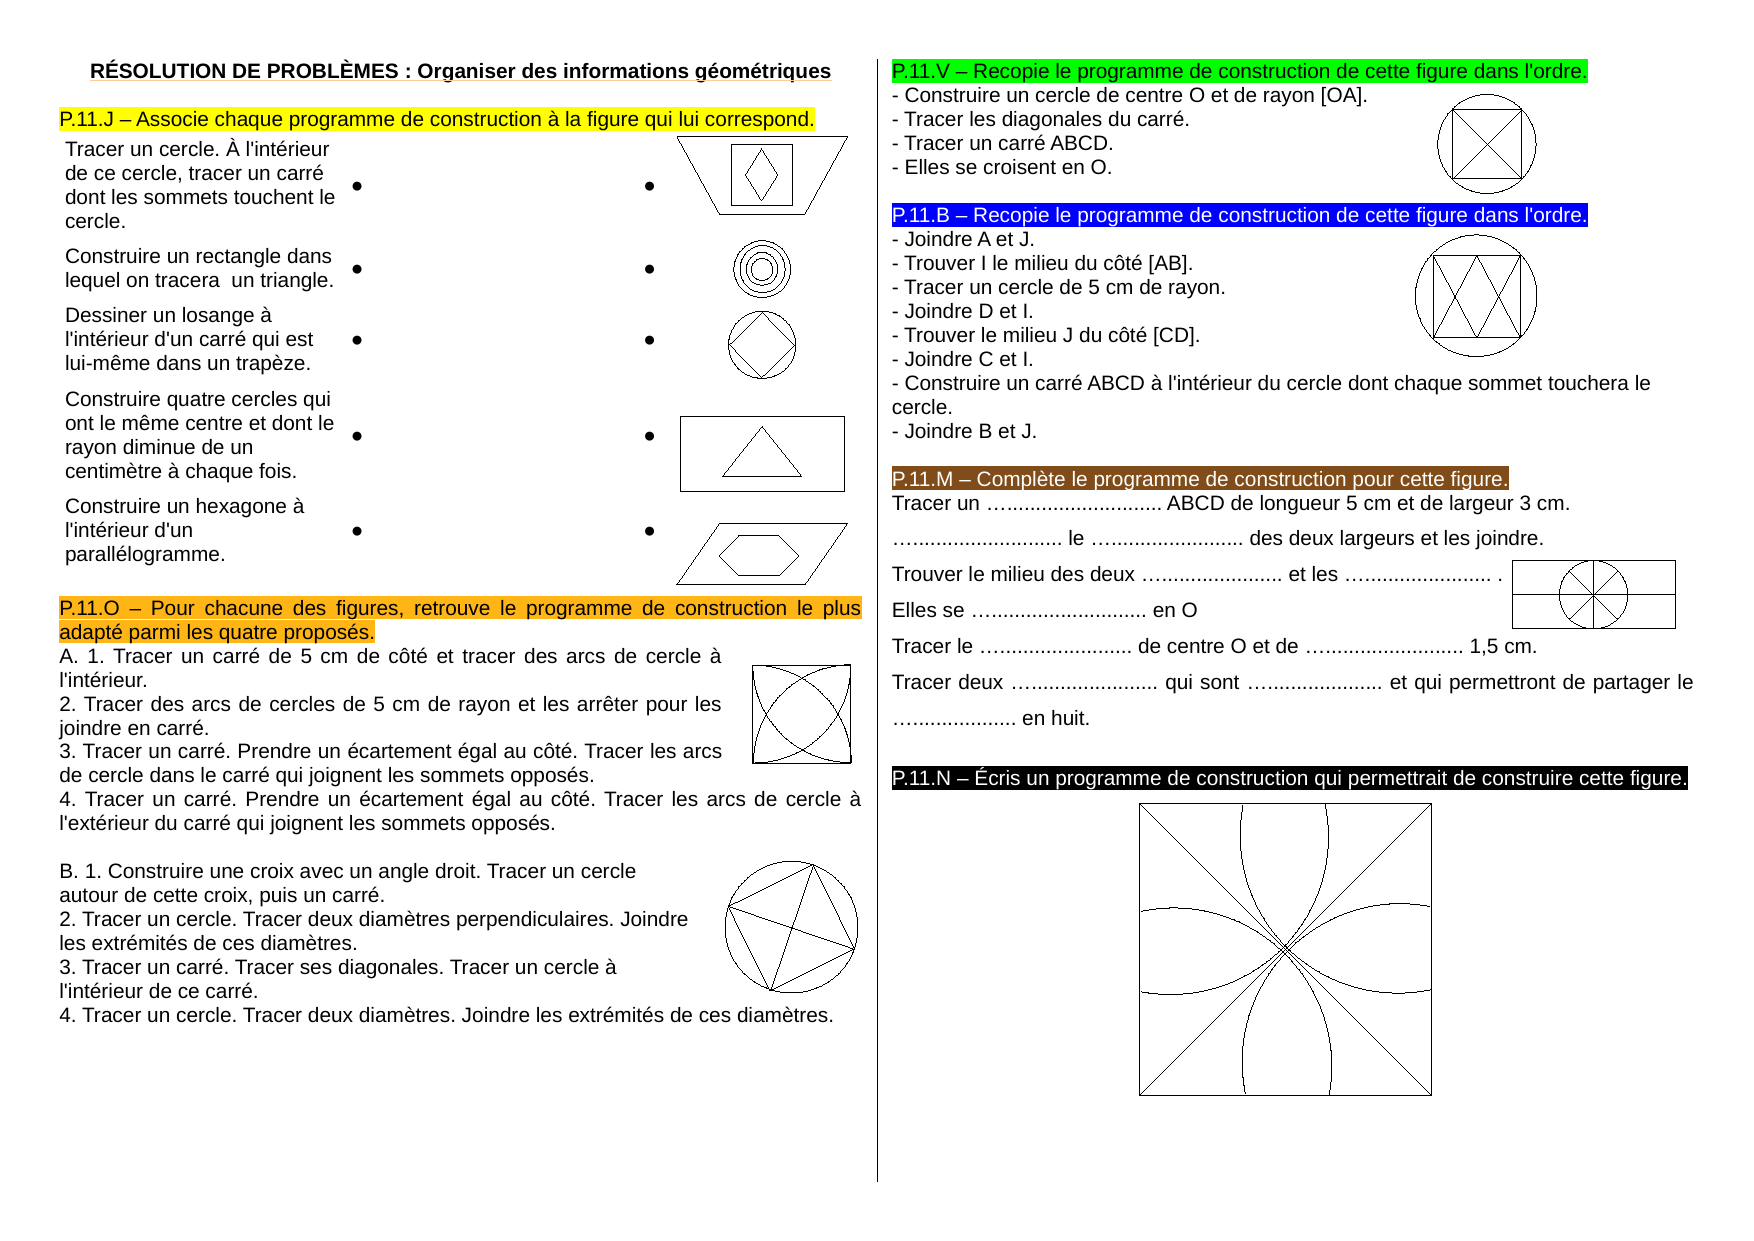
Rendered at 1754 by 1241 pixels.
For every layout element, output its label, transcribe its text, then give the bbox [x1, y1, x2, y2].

text - Trouver I le milieu du côté [AB]. [892, 251, 1695, 275]
table_cell ● [345, 298, 504, 381]
text - Construire un cercle de centre O et de rayon [OA]. [892, 83, 1695, 107]
table_header Tracer un cercle. À l'intérieur de ce cercle, tracer un carré dont les sommets touchent le cercle. [59, 131, 345, 238]
text - Joindre C et I. [892, 347, 1695, 371]
text - Elles se croisent en O. [892, 155, 1452, 179]
text Tracer deux …...................... qui sont ….................... et qui permettront de partager le ….................. en huit. [892, 670, 1695, 730]
text Trouver le milieu des deux …..................... et les …...................... . [892, 562, 1512, 586]
text [1594, 562, 1675, 586]
text - Joindre D et I. [892, 299, 1433, 323]
table_cell ● [504, 298, 661, 381]
text ….......................... le …....................... des deux largeurs et les joindre. [892, 526, 1695, 550]
table_cell [661, 381, 862, 488]
text P.11.M – Complète le programme de construction pour cette figure. [892, 466, 1695, 490]
text [1521, 299, 1695, 323]
text - Tracer un carré ABCD. [892, 131, 1452, 155]
text - Tracer les diagonales du carré. [892, 107, 1695, 131]
text P.11.J – Associe chaque programme de construction à la figure qui lui correspond. [59, 107, 862, 131]
text [1453, 155, 1521, 178]
text 2. Tracer des arcs de cercles de 5 cm de rayon et les arrêter pour les joindre en carré. [59, 691, 752, 739]
text [1513, 598, 1593, 622]
table_cell ● [345, 488, 504, 572]
text 4. Tracer un cercle. Tracer deux diamètres. Joindre les extrémités de ces diamètres. [59, 1003, 862, 1027]
text 3. Tracer un carré. Tracer ses diagonales. Tracer un cercle à l'intérieur de ce carré. [59, 955, 862, 1003]
text Tracer le …....................... de centre O et de …........................ 1,5 cm. [892, 634, 1695, 658]
text 2. Tracer un cercle. Tracer deux diamètres perpendiculaires. Joindre les extrémités de ces diamètres. [59, 907, 862, 955]
table_cell [661, 488, 862, 572]
table_cell ● [504, 381, 661, 488]
text - Trouver le milieu J du côté [CD]. [892, 323, 1695, 347]
text Tracer un …........................... ABCD de longueur 5 cm et de largeur 3 cm. [892, 490, 1695, 514]
text 3. Tracer un carré. Prendre un écartement égal au côté. Tracer les arcs de cercle dans le carré qui joignent les sommets opposés. [59, 739, 862, 787]
text - Joindre B et J. [892, 418, 1695, 442]
table_cell [661, 238, 862, 298]
text [1453, 131, 1521, 155]
table_header ● [345, 131, 504, 238]
table_cell ● [345, 238, 504, 298]
text [1594, 598, 1675, 622]
text B. 1. Construire une croix avec un angle droit. Tracer un cercle autour de cette croix, puis un carré. [59, 859, 862, 907]
text - Tracer un cercle de 5 cm de rayon. [892, 275, 1433, 299]
text RÉSOLUTION DE PROBLÈMES : Organiser des informations géométriques [59, 59, 862, 83]
table_header ● [504, 131, 661, 238]
text [1513, 562, 1593, 586]
text - Construire un carré ABCD à l'intérieur du cercle dont chaque sommet touchera le cercle. [892, 371, 1695, 418]
table_cell [681, 417, 844, 488]
text Elles se …........................... en O [892, 598, 1512, 622]
table_cell Construire un hexagone à l'intérieur d'un parallélogramme. [59, 488, 345, 572]
table_cell Construire un rectangle dans lequel on tracera un triangle. [59, 238, 345, 298]
text [1522, 155, 1695, 179]
table_cell Dessiner un losange à l'intérieur d'un carré qui est lui-même dans un trapèze. [59, 298, 345, 381]
table_header [661, 131, 862, 238]
text 4. Tracer un carré. Prendre un écartement égal au côté. Tracer les arcs de cercle à l'extérieur du carré qui joignent les sommets opposés. [59, 787, 862, 835]
table_cell ● [345, 381, 504, 488]
text P.11.O – Pour chacune des figures, retrouve le programme de construction le plus adapté parmi les quatre proposés. [59, 596, 862, 643]
text [1434, 299, 1520, 323]
text A. 1. Tracer un carré de 5 cm de côté et tracer des arcs de cercle à l'intérieur. [59, 643, 862, 691]
text [1434, 275, 1520, 299]
text P.11.B – Recopie le programme de construction de cette figure dans l'ordre. [892, 203, 1695, 227]
text P.11.V – Recopie le programme de construction de cette figure dans l'ordre. [892, 59, 1695, 83]
text - Joindre A et J. [892, 227, 1695, 251]
text [1521, 275, 1695, 299]
table_cell Construire quatre cercles qui ont le même centre et dont le rayon diminue de un centimètre à chaque fois. [59, 381, 345, 488]
table_cell ● [504, 238, 661, 298]
table_cell ● [504, 488, 661, 572]
text [1522, 131, 1695, 155]
text P.11.N – Écris un programme de construction qui permettrait de construire cette figure. [892, 766, 1695, 790]
text [753, 691, 850, 739]
table_cell [661, 298, 862, 381]
